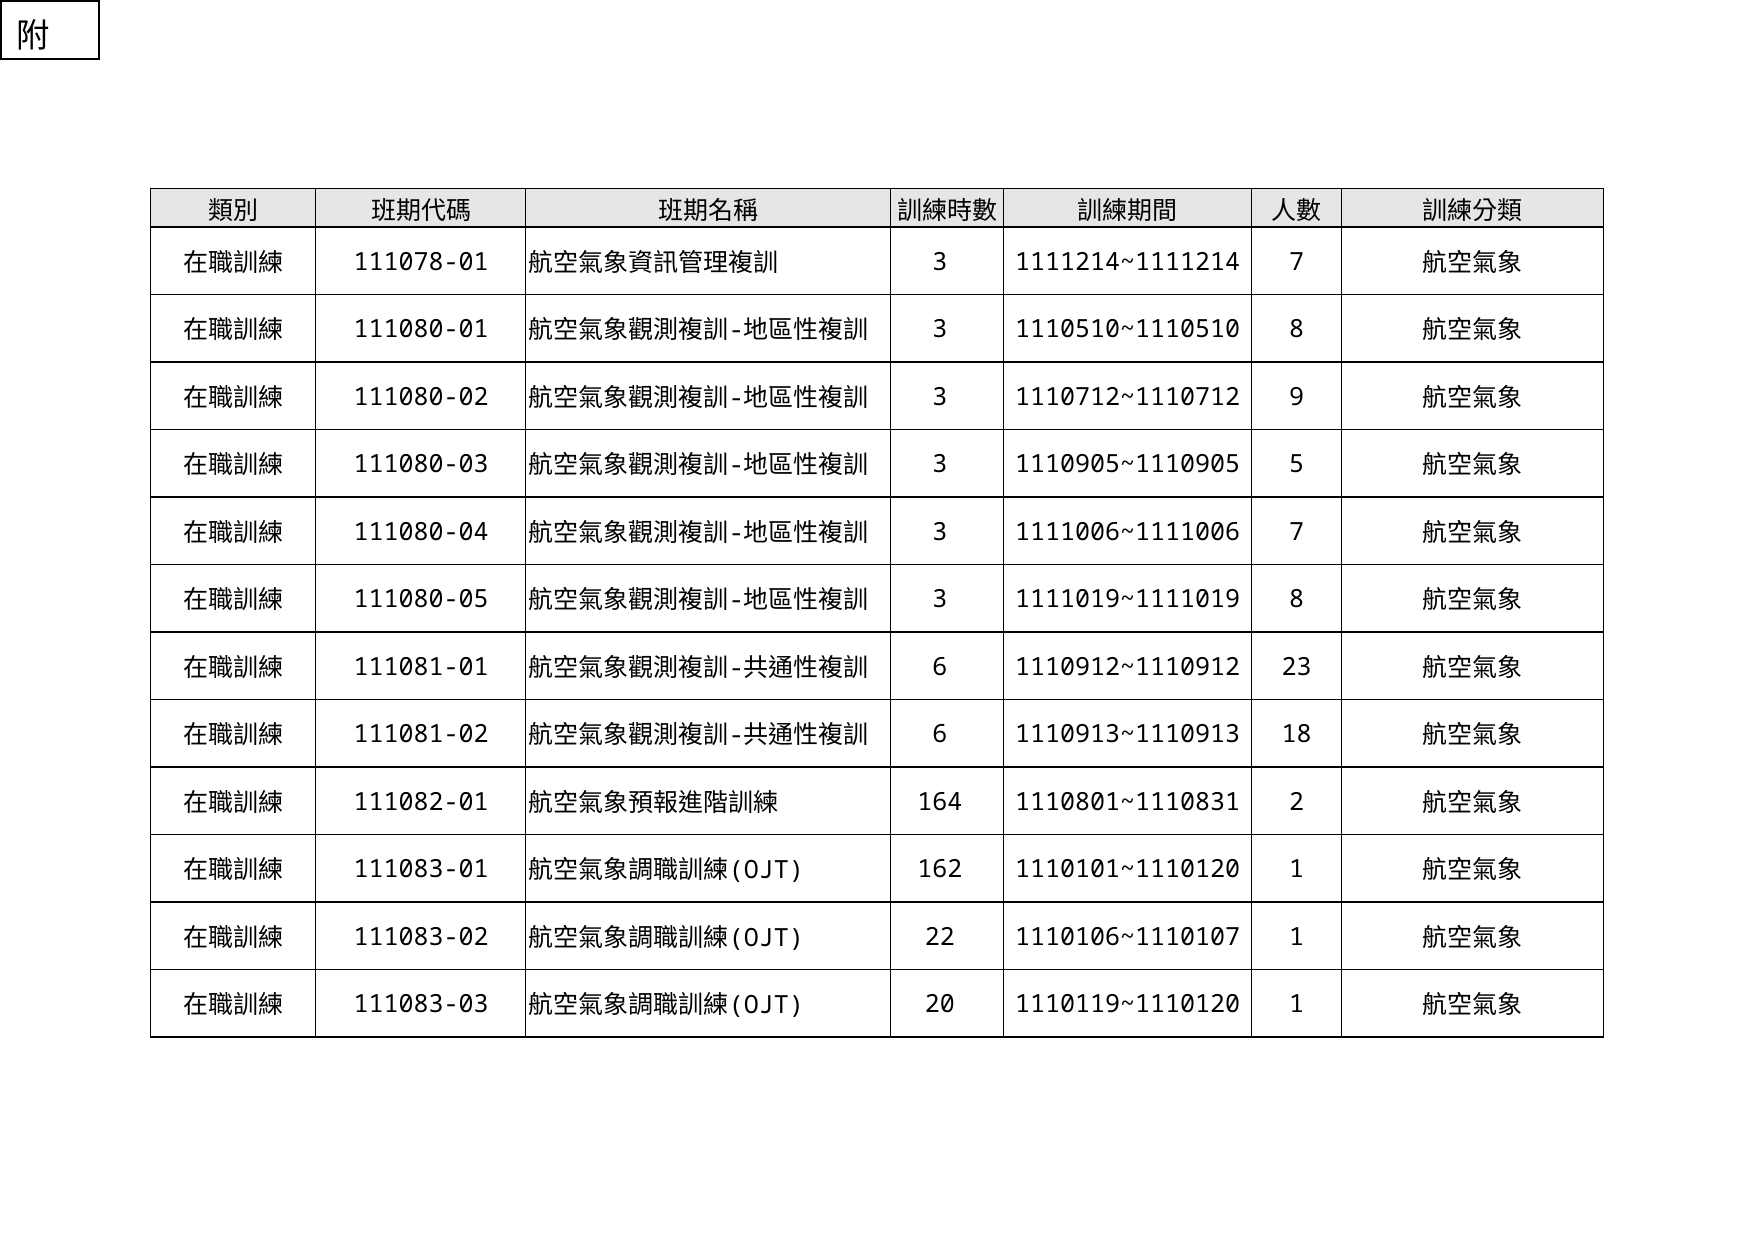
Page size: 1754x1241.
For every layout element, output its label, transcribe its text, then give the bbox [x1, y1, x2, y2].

table_cell 航空氣象預報進階訓練 [526, 768, 890, 834]
table_cell 1110101~1110120 [1004, 835, 1251, 901]
table_cell 1110913~1110913 [1004, 700, 1251, 766]
table_cell 1111214~1111214 [1004, 228, 1251, 294]
table_cell 航空氣象 [1342, 700, 1603, 766]
table_cell 3 [891, 228, 1003, 294]
table_cell 航空氣象觀測複訓-地區性複訓 [526, 430, 890, 496]
table_cell 2 [1252, 768, 1341, 834]
table_cell 9 [1252, 363, 1341, 429]
table_header 人數 [1252, 189, 1341, 226]
table_cell 在職訓練 [151, 835, 315, 901]
table_cell 航空氣象觀測複訓-共通性複訓 [526, 633, 890, 699]
table_cell 1 [1252, 835, 1341, 901]
table_cell 航空氣象 [1342, 835, 1603, 901]
table_cell 18 [1252, 700, 1341, 766]
table_cell 1111019~1111019 [1004, 565, 1251, 631]
table_cell 3 [891, 430, 1003, 496]
table_cell 7 [1252, 498, 1341, 564]
table_cell 航空氣象資訊管理複訓 [526, 228, 890, 294]
table_cell 3 [891, 498, 1003, 564]
table_cell 6 [891, 633, 1003, 699]
table_cell 在職訓練 [151, 295, 315, 361]
table_cell 111080-02 [316, 363, 525, 429]
table_cell 1111006~1111006 [1004, 498, 1251, 564]
table_cell 1110712~1110712 [1004, 363, 1251, 429]
table_cell 在職訓練 [151, 903, 315, 969]
table_header 訓練分類 [1342, 189, 1603, 226]
table_cell 111082-01 [316, 768, 525, 834]
table_cell 在職訓練 [151, 565, 315, 631]
table_cell 111083-02 [316, 903, 525, 969]
table_cell 111083-01 [316, 835, 525, 901]
table_cell 23 [1252, 633, 1341, 699]
table_cell 1110119~1110120 [1004, 970, 1251, 1036]
table_cell 162 [891, 835, 1003, 901]
table_cell 航空氣象 [1342, 970, 1603, 1036]
table_cell 1110912~1110912 [1004, 633, 1251, 699]
table_cell 111078-01 [316, 228, 525, 294]
table_cell 在職訓練 [151, 700, 315, 766]
table_cell 航空氣象 [1342, 903, 1603, 969]
table_cell 6 [891, 700, 1003, 766]
table_header 訓練時數 [891, 189, 1003, 226]
table_cell 航空氣象觀測複訓-地區性複訓 [526, 295, 890, 361]
table_cell 1110510~1110510 [1004, 295, 1251, 361]
table_cell 航空氣象觀測複訓-地區性複訓 [526, 565, 890, 631]
table_cell 22 [891, 903, 1003, 969]
table_cell 航空氣象 [1342, 363, 1603, 429]
table_cell 在職訓練 [151, 970, 315, 1036]
table_cell 在職訓練 [151, 430, 315, 496]
table_cell 在職訓練 [151, 228, 315, 294]
table_cell 在職訓練 [151, 768, 315, 834]
table_cell 1 [1252, 970, 1341, 1036]
table_cell 8 [1252, 565, 1341, 631]
table_cell 航空氣象 [1342, 295, 1603, 361]
table_cell 111080-05 [316, 565, 525, 631]
table_cell 3 [891, 363, 1003, 429]
table_cell 111081-02 [316, 700, 525, 766]
table_cell 1 [1252, 903, 1341, 969]
table_cell 在職訓練 [151, 498, 315, 564]
table_cell 航空氣象 [1342, 768, 1603, 834]
table_cell 1110905~1110905 [1004, 430, 1251, 496]
table_cell 航空氣象調職訓練(OJT) [526, 903, 890, 969]
table_cell 1110801~1110831 [1004, 768, 1251, 834]
table_cell 在職訓練 [151, 633, 315, 699]
table_cell 111080-03 [316, 430, 525, 496]
table_cell 164 [891, 768, 1003, 834]
table_cell 在職訓練 [151, 363, 315, 429]
table_cell 3 [891, 565, 1003, 631]
table_cell 111080-04 [316, 498, 525, 564]
table_cell 航空氣象觀測複訓-地區性複訓 [526, 363, 890, 429]
table_cell 航空氣象 [1342, 498, 1603, 564]
table_cell 航空氣象調職訓練(OJT) [526, 835, 890, 901]
table_header 訓練期間 [1004, 189, 1251, 226]
table_header 班期代碼 [316, 189, 525, 226]
table_cell 8 [1252, 295, 1341, 361]
table_header 班期名稱 [526, 189, 890, 226]
table_cell 航空氣象 [1342, 430, 1603, 496]
table_cell 航空氣象調職訓練(OJT) [526, 970, 890, 1036]
table_cell 111081-01 [316, 633, 525, 699]
table_cell 20 [891, 970, 1003, 1036]
table_header 類別 [151, 189, 315, 226]
table_cell 航空氣象 [1342, 633, 1603, 699]
table_cell 5 [1252, 430, 1341, 496]
table_cell 航空氣象 [1342, 228, 1603, 294]
table_cell 111080-01 [316, 295, 525, 361]
table_cell 3 [891, 295, 1003, 361]
table_cell 7 [1252, 228, 1341, 294]
table_cell 航空氣象觀測複訓-地區性複訓 [526, 498, 890, 564]
table_cell 1110106~1110107 [1004, 903, 1251, 969]
table_cell 航空氣象觀測複訓-共通性複訓 [526, 700, 890, 766]
table_cell 111083-03 [316, 970, 525, 1036]
table_cell 航空氣象 [1342, 565, 1603, 631]
